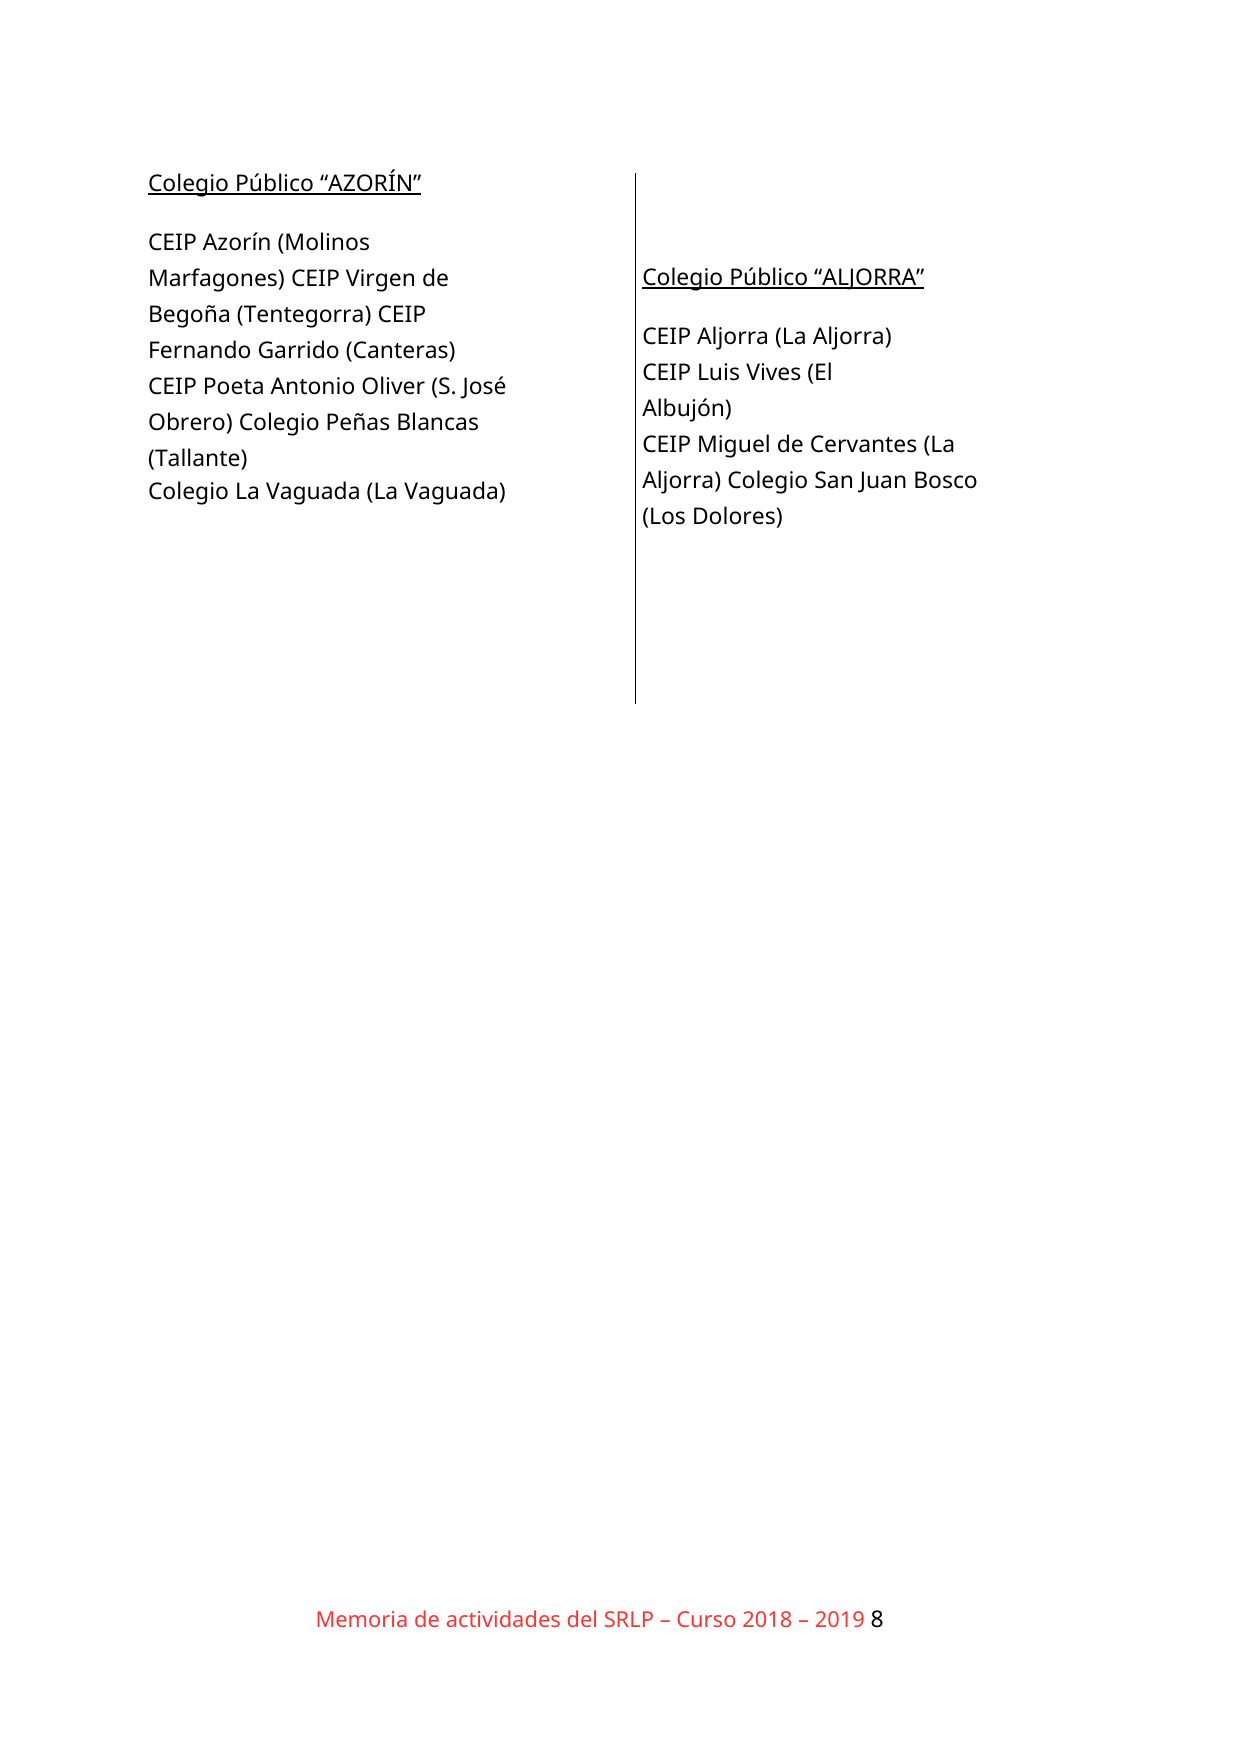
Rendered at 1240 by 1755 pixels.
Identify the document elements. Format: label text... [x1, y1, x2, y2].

text Colegio La Vaguada (La Vaguada) [148, 478, 615, 505]
text Colegio Público “ALJORRA” [642, 261, 1160, 292]
text CEIP Aljorra (La Aljorra) CEIP Luis Vives (El Albujón) [642, 320, 923, 423]
text CEIP Poeta Antonio Oliver (S. José Obrero) Colegio Peñas Blancas (Tallante) [148, 370, 530, 473]
text Colegio Público “AZORÍN” [148, 167, 615, 198]
text CEIP Azorín (Molinos Marfagones) CEIP Virgen de Begoña (Tentegorra) CEIP Fernando Garrido (Canteras) [148, 226, 466, 365]
text CEIP Miguel de Cervantes (La Aljorra) Colegio San Juan Bosco (Los Dolores) [642, 428, 1024, 531]
